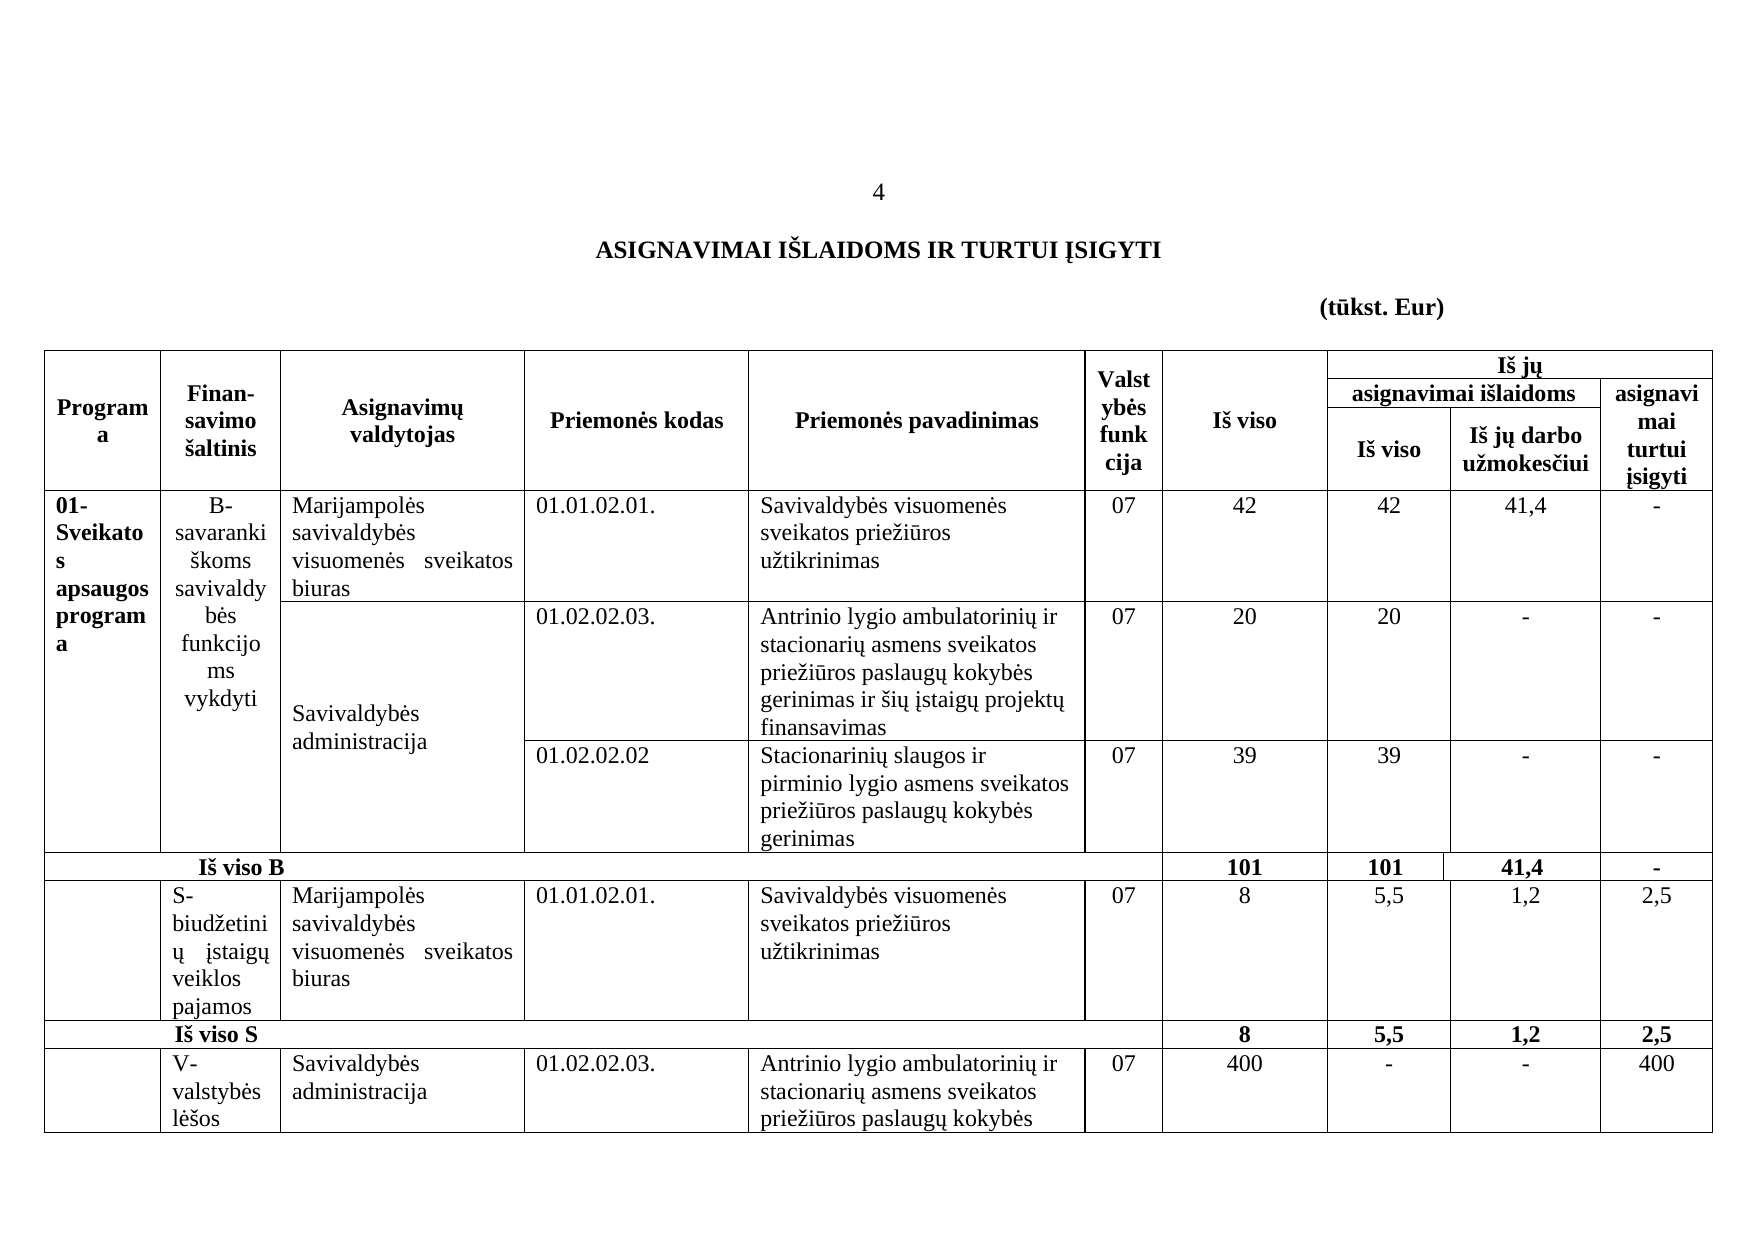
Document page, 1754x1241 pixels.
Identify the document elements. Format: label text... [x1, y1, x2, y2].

table_cell 07 [1086, 741, 1162, 852]
text (tūkst. Eur) [44, 292, 1713, 321]
table_cell 101 [1328, 853, 1443, 880]
table_cell 01.02.02.03. [525, 602, 748, 740]
table_cell V- valstybės lėšos [161, 1049, 280, 1132]
table_cell 5,5 [1328, 1021, 1450, 1048]
table_cell 1,2 [1451, 881, 1600, 1019]
table_cell 8 [1163, 1021, 1327, 1048]
table_cell - [1601, 853, 1712, 880]
table_cell 01.02.02.02 [525, 741, 748, 852]
table_cell Savivaldybės administracija [281, 602, 524, 852]
table_cell Savivaldybės administracija [281, 1049, 524, 1132]
table_cell - [1601, 491, 1712, 601]
table_cell 07 [1086, 491, 1162, 601]
table_header Finan-savimo šaltinis [161, 351, 280, 490]
table_cell Marijampolės savivaldybės visuomenės sveikatos biuras [281, 881, 524, 1019]
table_cell Antrinio lygio ambulatorinių ir stacionarių asmens sveikatos priežiūros paslaugų kokybės gerinimas ir šių įstaigų projektų finansavimas [749, 602, 1084, 740]
table_cell B-savarankiškoms savivaldybės funkcijoms vykdyti [161, 491, 280, 852]
table_header Valstybės funkcija [1086, 351, 1162, 490]
table_cell 41,4 [1444, 853, 1600, 880]
table_cell 39 [1163, 741, 1327, 852]
table_cell 20 [1163, 602, 1327, 740]
table_cell [45, 881, 160, 1019]
table_cell - [1451, 602, 1600, 740]
table_cell 07 [1086, 602, 1162, 740]
table_cell 07 [1086, 881, 1162, 1019]
table_cell 01.01.02.01. [525, 881, 748, 1019]
table_cell 01.02.02.03. [525, 1049, 748, 1132]
table_cell 01.01.02.01. [525, 491, 748, 601]
table_cell 42 [1163, 491, 1327, 601]
table_cell 01-Sveikatos apsaugos programa [45, 491, 160, 852]
table_cell 400 [1601, 1049, 1712, 1132]
table_cell [45, 1049, 160, 1132]
table_cell 101 [1163, 853, 1327, 880]
table_header Asignavimų valdytojas [281, 351, 524, 490]
table_cell 1,2 [1451, 1021, 1600, 1048]
table_cell 2,5 [1601, 1021, 1712, 1048]
table_cell - [1328, 1049, 1450, 1132]
table_header Iš viso [1163, 351, 1327, 490]
table_cell Iš viso B [45, 853, 1162, 880]
table_cell 8 [1163, 881, 1327, 1019]
table_cell - [1601, 741, 1712, 852]
table_cell - [1451, 741, 1600, 852]
table_cell Iš viso [1328, 408, 1450, 490]
table_header Priemonės kodas [525, 351, 748, 490]
table_cell 400 [1163, 1049, 1327, 1132]
table_header Iš jų [1328, 351, 1712, 378]
table_cell Savivaldybės visuomenės sveikatos priežiūros užtikrinimas [749, 881, 1084, 1019]
table_cell 42 [1328, 491, 1450, 601]
table_cell Antrinio lygio ambulatorinių ir stacionarių asmens sveikatos priežiūros paslaugų kokybės [749, 1049, 1084, 1132]
table_cell 20 [1328, 602, 1450, 740]
table_cell asignavimai išlaidoms [1328, 379, 1600, 407]
table_cell - [1601, 602, 1712, 740]
table_cell S-biudžetinių įstaigų veiklos pajamos [161, 881, 280, 1019]
table_cell 39 [1328, 741, 1450, 852]
table_cell 41,4 [1451, 491, 1600, 601]
table_cell Iš jų darbo užmokesčiui [1451, 408, 1600, 490]
table_cell - [1451, 1049, 1600, 1132]
text ASIGNAVIMAI IŠLAIDOMS IR TURTUI ĮSIGYTI [44, 235, 1713, 263]
table_header Programa [45, 351, 160, 490]
table_cell Stacionarinių slaugos ir pirminio lygio asmens sveikatos priežiūros paslaugų kokybės gerinimas [749, 741, 1084, 852]
table_cell Marijampolės savivaldybės visuomenės sveikatos biuras [281, 491, 524, 601]
table_cell Savivaldybės visuomenės sveikatos priežiūros užtikrinimas [749, 491, 1084, 601]
table_cell 07 [1086, 1049, 1162, 1132]
table_header Priemonės pavadinimas [749, 351, 1084, 490]
table_cell asignavimai turtui įsigyti [1601, 379, 1712, 490]
table_cell 5,5 [1328, 881, 1450, 1019]
table_cell 2,5 [1601, 881, 1712, 1019]
table_cell Iš viso S [45, 1021, 1162, 1048]
